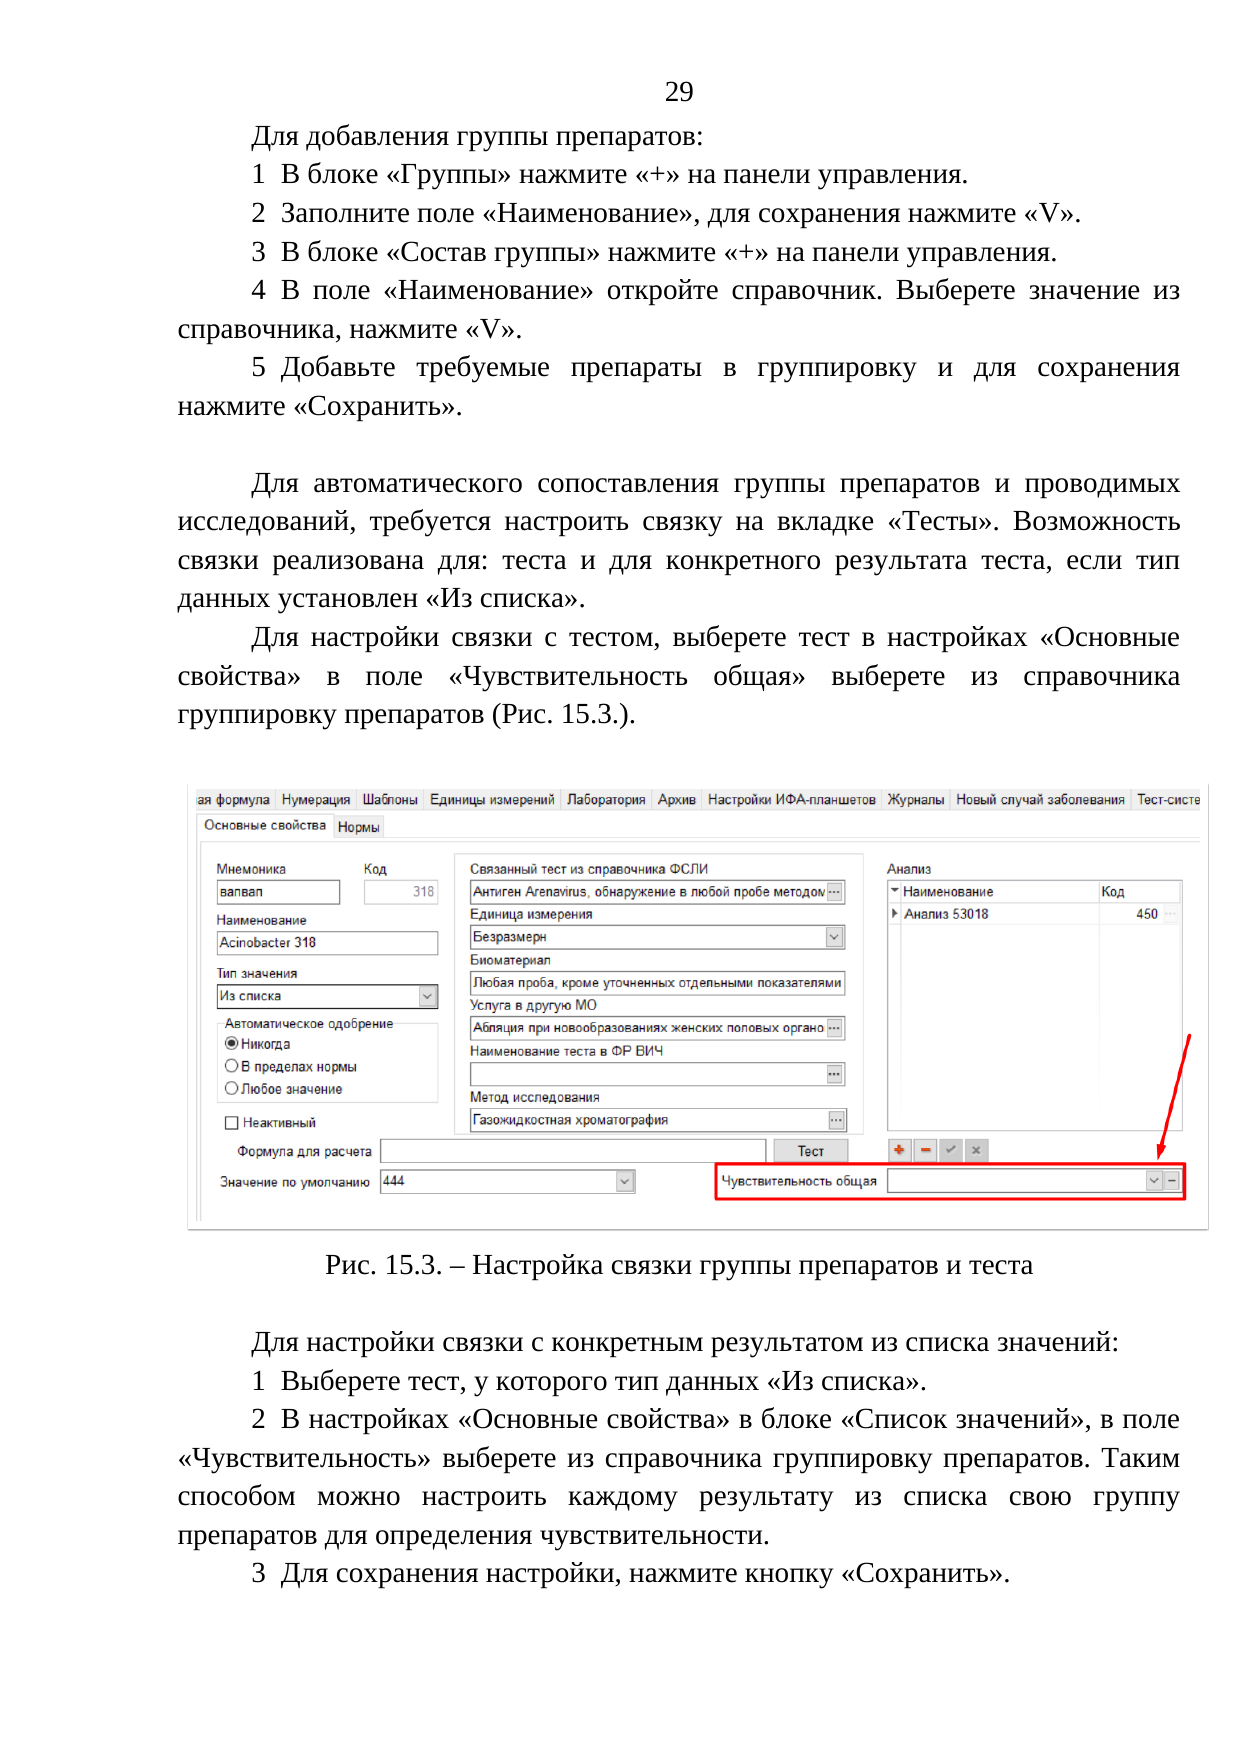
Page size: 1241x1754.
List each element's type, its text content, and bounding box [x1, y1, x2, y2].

list Выберете тест, у которого тип данных «Из списка». [177, 1363, 1181, 1396]
list В блоке «Состав группы» нажмите «+» на панели управления. [177, 234, 1181, 267]
list В настройках «Основные свойства» в блоке «Список значений», в поле «Чувствительность» выберете из справочника группировку препаратов. Таким способом можно настроить каждому результату из списка свою группу препаратов для определения чувствительности. [177, 1401, 1181, 1551]
text Для автоматического сопоставления группы препаратов и проводимых исследований, требуется настроить связку на вкладке «Тесты». Возможность связки реализована для: теста и для конкретного результата теста, если тип данных установлен «Из списка». [177, 465, 1181, 614]
text Для настройки связки с конкретным результатом из списка значений: [177, 1324, 1181, 1358]
text Рис. 15.3. – Настройка связки группы препаратов и теста [177, 1247, 1181, 1281]
list Заполните поле «Наименование», для сохранения нажмите «V». [177, 195, 1181, 229]
list Добавьте требуемые препараты в группировку и для сохранения нажмите «Сохранить». [177, 349, 1181, 421]
text Для настройки связки с тестом, выберете тест в настройках «Основные свойства» в поле «Чувствительность общая» выберете из справочника группировку препаратов (Рис. 15.3.). [177, 619, 1181, 730]
list В блоке «Группы» нажмите «+» на панели управления. [177, 157, 1181, 190]
list Для сохранения настройки, нажмите кнопку «Сохранить». [177, 1556, 1181, 1589]
list В поле «Наименование» откройте справочник. Выберете значение из справочника, нажмите «V». [177, 272, 1181, 344]
picture [196, 789, 1200, 1221]
text Для добавления группы препаратов: [177, 118, 1181, 152]
